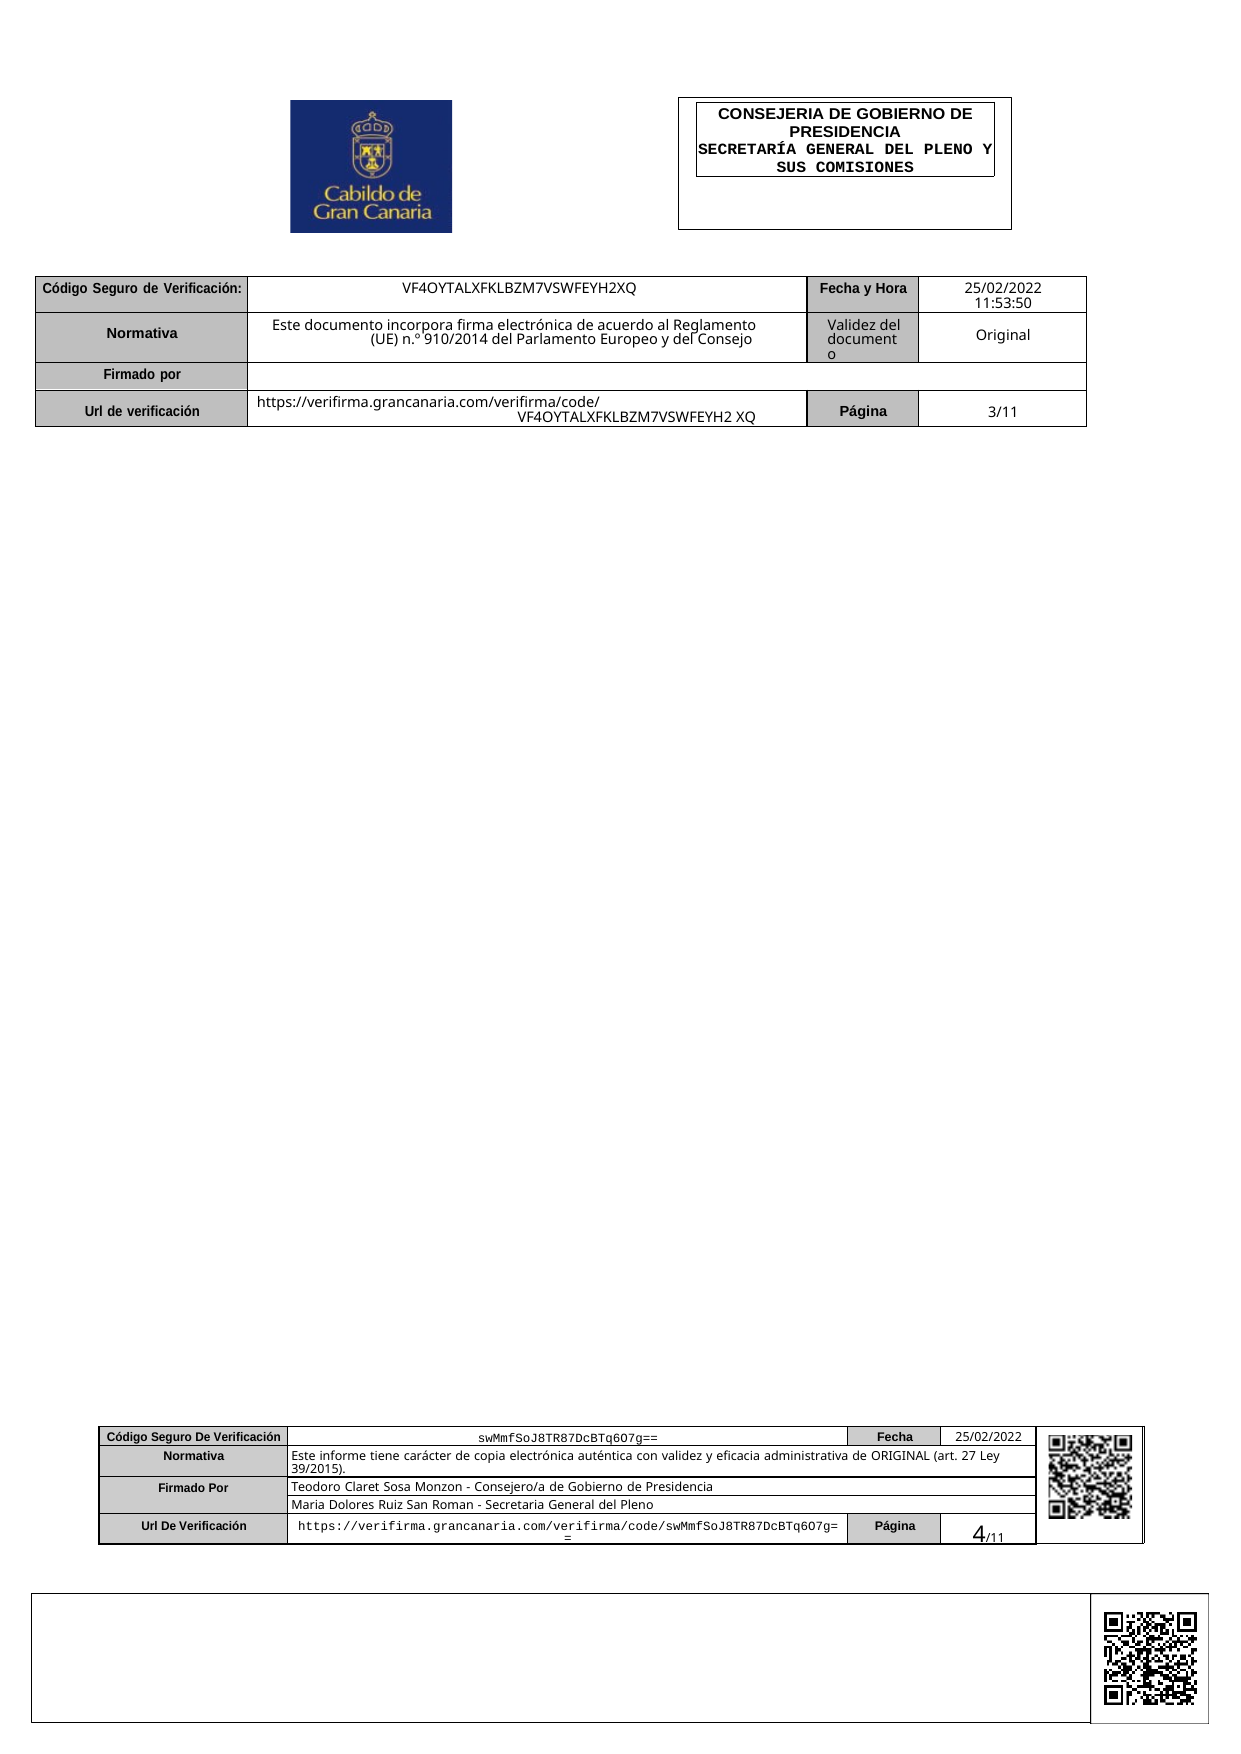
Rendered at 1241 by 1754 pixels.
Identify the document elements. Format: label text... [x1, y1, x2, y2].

table_cell Página [808, 391, 918, 426]
table_cell 3/11 [919, 391, 1086, 426]
table_cell https://verifirma.grancanaria.com/verifirma/code/VF4OYTALXFKLBZM7VSWFEYH2 XQ [248, 391, 806, 426]
table_header VF4OYTALXFKLBZM7VSWFEYH2XQ [248, 277, 806, 312]
table_cell Este documento incorpora firma electrónica de acuerdo al Reglamento (UE) n.º 910/2014 del Parlamento Europeo y del Consejo [248, 313, 806, 362]
table_cell Firmado por [36, 363, 247, 389]
table_cell Normativa [36, 313, 247, 362]
table_header 25/02/2022 11:53:50 [919, 277, 1086, 312]
table_cell Original [919, 313, 1086, 362]
picture [290, 100, 453, 233]
picture [1048, 1435, 1133, 1519]
table_header Fecha y Hora [808, 277, 918, 312]
table_cell Validez del documento [808, 313, 918, 362]
table_cell Url de verificación [36, 391, 247, 426]
picture [1090, 1593, 1209, 1724]
table_header Código Seguro de Verificación: [36, 277, 247, 312]
table_cell [248, 363, 1086, 389]
